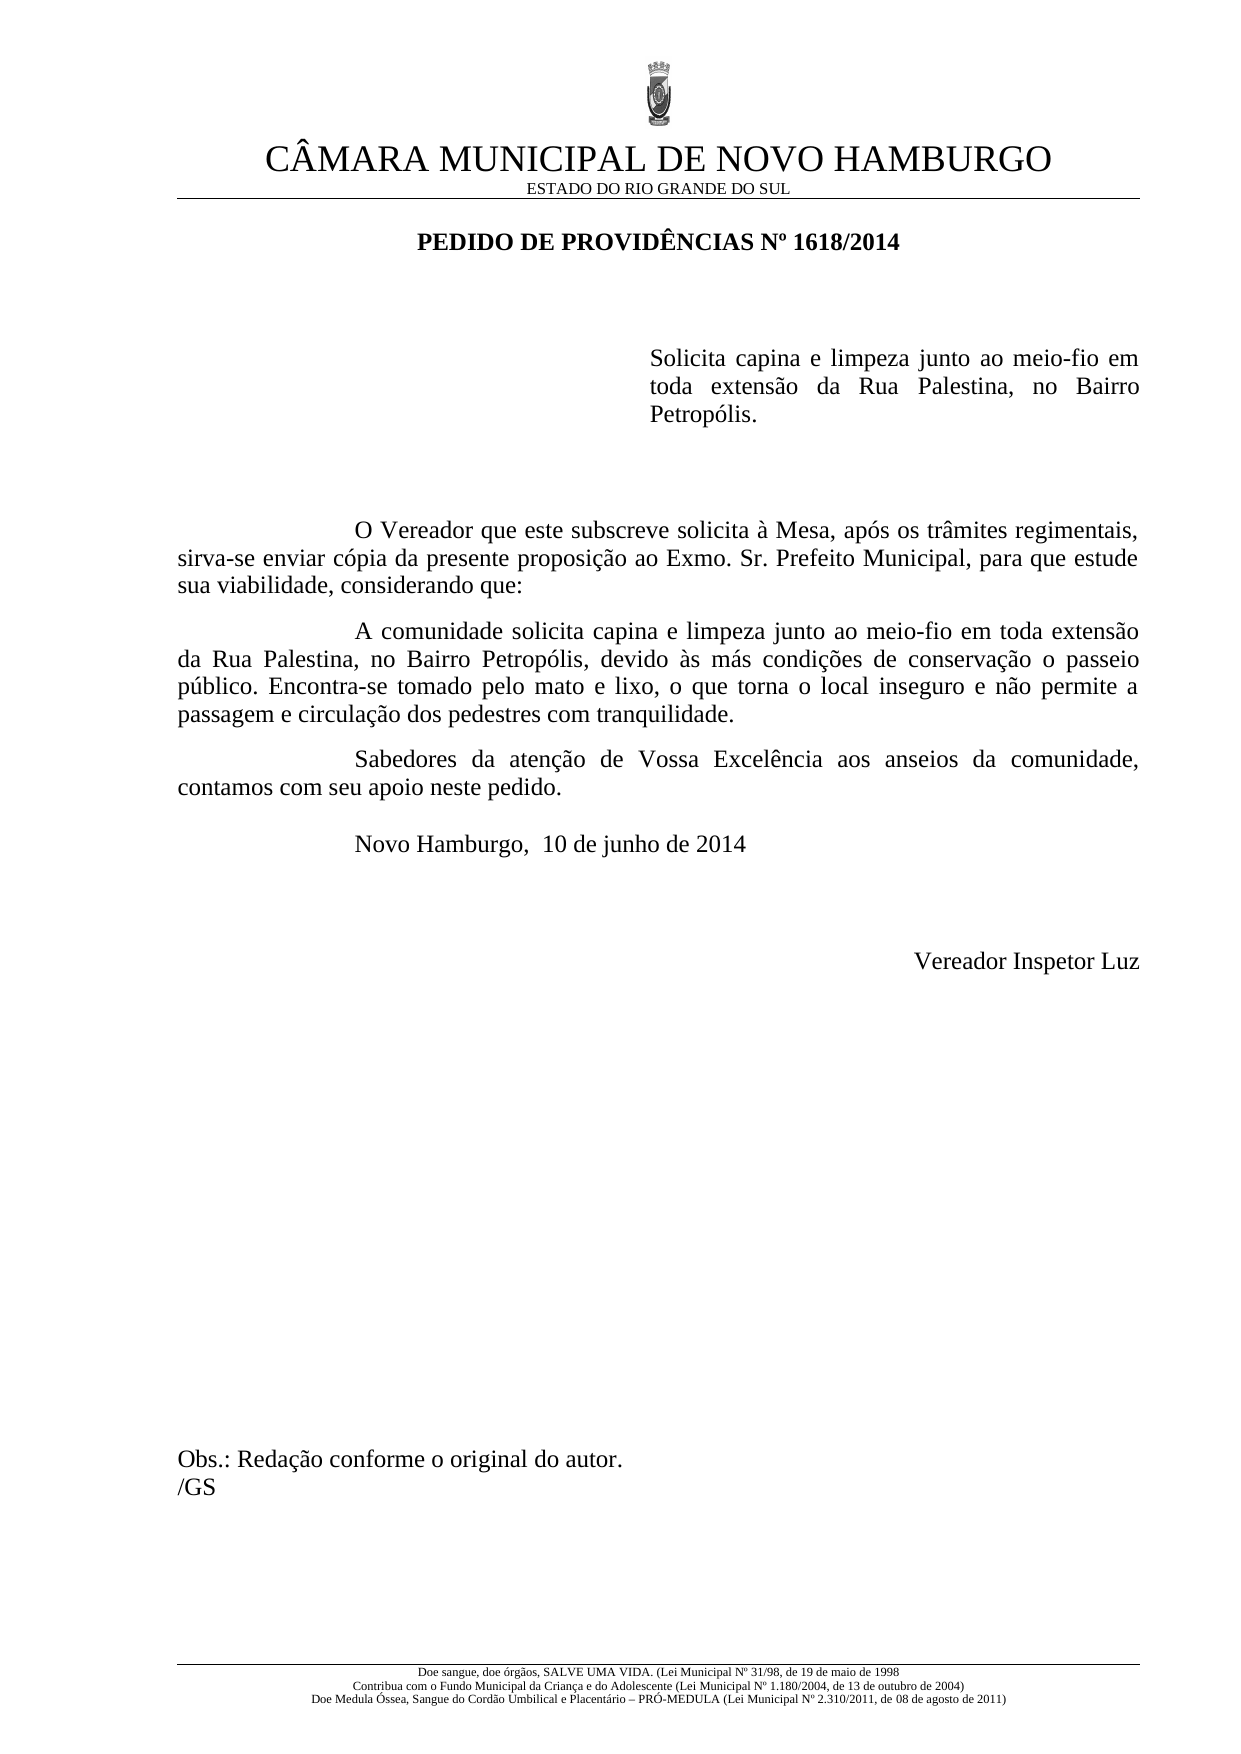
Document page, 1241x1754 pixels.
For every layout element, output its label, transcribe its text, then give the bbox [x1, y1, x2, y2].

title PEDIDO DE PROVIDÊNCIAS Nº 1618/2014 [177, 228, 1140, 256]
text /GS [177, 1473, 1140, 1501]
text Solicita capina e limpeza junto ao meio-fio em toda extensão da Rua Palestina, no Bairro Petropólis. [649, 344, 1140, 428]
text O Vereador que este subscreve solicita à Mesa, após os trâmites regimentais, sirva-se enviar cópia da presente proposição ao Exmo. Sr. Prefeito Municipal, para que estude sua viabilidade, considerando que: [177, 516, 1140, 599]
text Novo Hamburgo, 10 de junho de 2014 [177, 831, 1140, 858]
text Vereador Inspetor Luz [649, 947, 1140, 974]
text A comunidade solicita capina e limpeza junto ao meio-fio em toda extensão da Rua Palestina, no Bairro Petropólis, devido às más condições de conservação o passeio público. Encontra-se tomado pelo mato e lixo, o que torna o local inseguro e não permite a passagem e circulação dos pedestres com tranquilidade. [177, 617, 1140, 728]
text Obs.: Redação conforme o original do autor. [177, 1446, 1140, 1473]
text Sabedores da atenção de Vossa Excelência aos anseios da comunidade, contamos com seu apoio neste pedido. [177, 746, 1140, 801]
